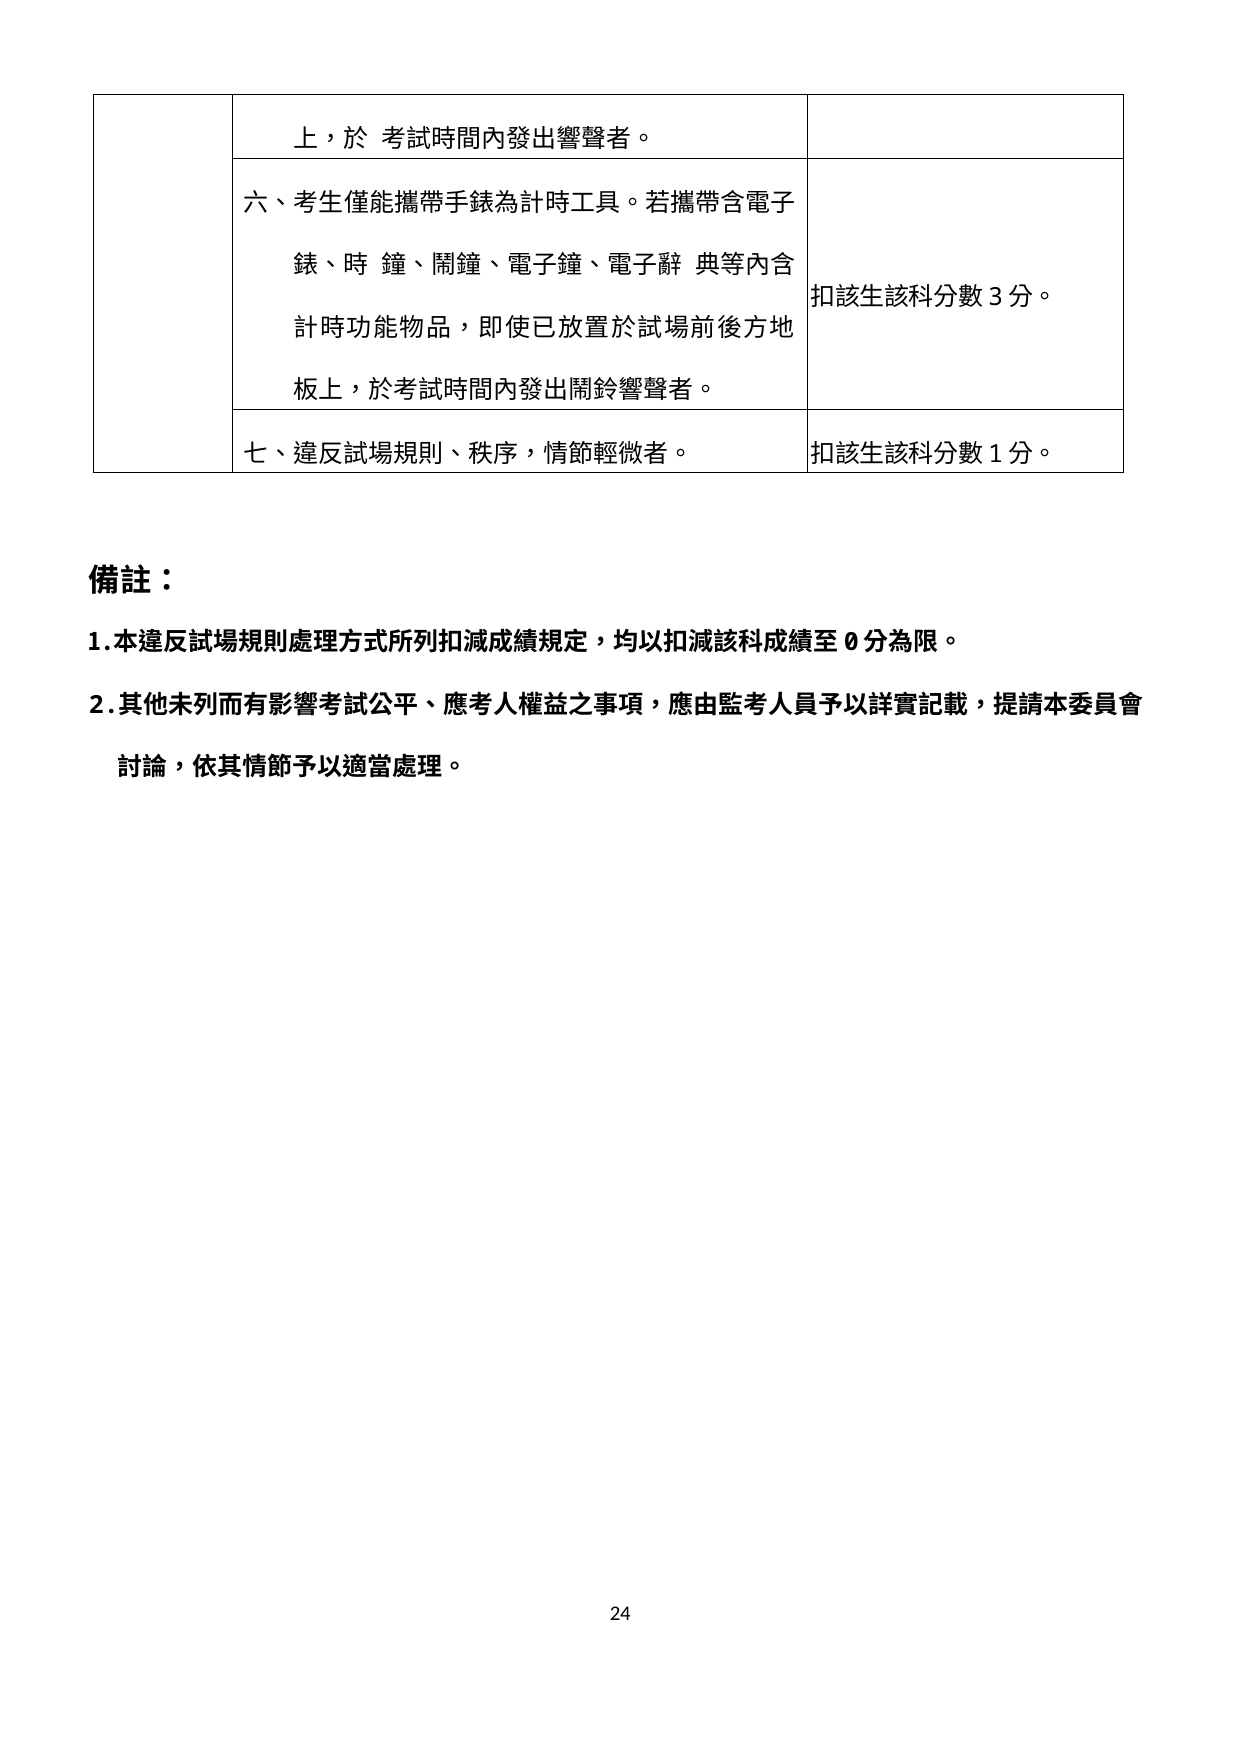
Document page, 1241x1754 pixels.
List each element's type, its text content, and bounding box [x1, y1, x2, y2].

table_cell 扣該生該科分數3分。 [808, 159, 1123, 409]
table_cell 扣該生該科分數1分。 [808, 410, 1123, 472]
table_cell [808, 95, 1123, 158]
text 1.本違反試場規則處理方式所列扣減成績規定，均以扣減該科成績至0分為限。 [89, 598, 1152, 661]
table_cell 上，於 考試時間內發出響聲者。 [233, 95, 807, 158]
table_cell 七、違反試場規則、秩序，情節輕微者。 [233, 410, 807, 472]
text 2.其他未列而有影響考試公平、應考人權益之事項，應由監考人員予以詳實記載，提請本委員會討論，依其情節予以適當處理。 [89, 661, 1152, 786]
table_cell 六、考生僅能攜帶手錶為計時工具。若攜帶含電子錶、時 鐘、鬧鐘、電子鐘、電子辭 典等內含計時功能物品，即使已放置於試場前後方地 板上，於考試時間內發出鬧鈴響聲者。 [233, 159, 807, 409]
table_cell [94, 95, 232, 472]
text 備註： [89, 536, 1152, 598]
